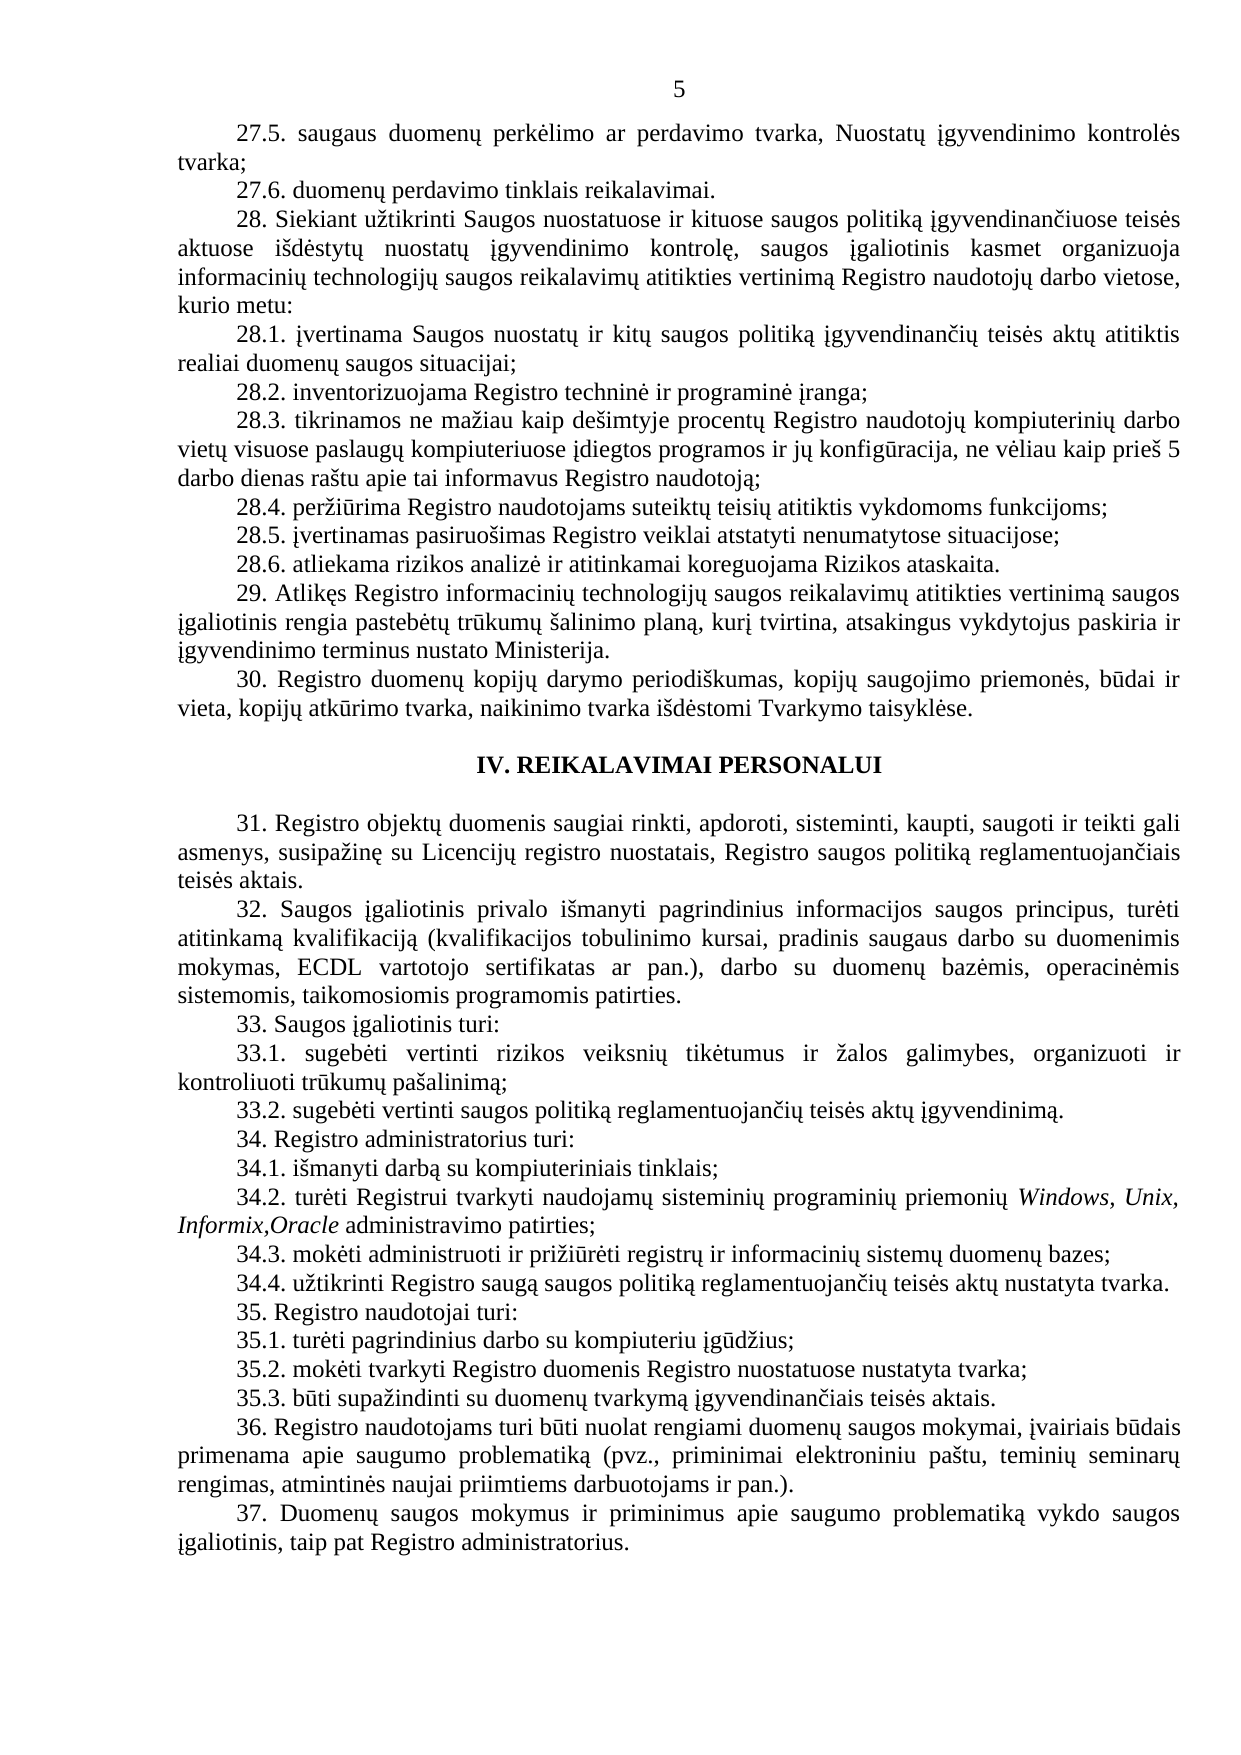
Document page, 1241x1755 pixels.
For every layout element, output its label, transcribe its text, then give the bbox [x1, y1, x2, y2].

text 28.3. tikrinamos ne mažiau kaip dešimtyje procentų Registro naudotojų kompiuterinių darbo vietų visuose paslaugų kompiuteriuose įdiegtos programos ir jų konfigūracija, ne vėliau kaip prieš 5 darbo dienas raštu apie tai informavus Registro naudotoją; [177, 406, 1181, 492]
text 30. Registro duomenų kopijų darymo periodiškumas, kopijų saugojimo priemonės, būdai ir vieta, kopijų atkūrimo tvarka, naikinimo tvarka išdėstomi Tvarkymo taisyklėse. [177, 664, 1181, 722]
text 34.4. užtikrinti Registro saugą saugos politiką reglamentuojančių teisės aktų nustatyta tvarka. [177, 1268, 1181, 1297]
text 28.4. peržiūrima Registro naudotojams suteiktų teisių atitiktis vykdomoms funkcijoms; [177, 492, 1181, 521]
text 28.6. atliekama rizikos analizė ir atitinkamai koreguojama Rizikos ataskaita. [177, 549, 1181, 578]
text 27.6. duomenų perdavimo tinklais reikalavimai. [177, 176, 1181, 204]
text 36. Registro naudotojams turi būti nuolat rengiami duomenų saugos mokymai, įvairiais būdais primenama apie saugumo problematiką (pvz., priminimai elektroniniu paštu, teminių seminarų rengimas, atmintinės naujai priimtiems darbuotojams ir pan.). [177, 1412, 1181, 1498]
text 31. Registro objektų duomenis saugiai rinkti, apdoroti, sisteminti, kaupti, saugoti ir teikti gali asmenys, susipažinę su Licencijų registro nuostatais, Registro saugos politiką reglamentuojančiais teisės aktais. [177, 808, 1181, 894]
text IV. REIKALAVIMAI PERSONALUI [177, 751, 1181, 779]
text 28. Siekiant užtikrinti Saugos nuostatuose ir kituose saugos politiką įgyvendinančiuose teisės aktuose išdėstytų nuostatų įgyvendinimo kontrolę, saugos įgaliotinis kasmet organizuoja informacinių technologijų saugos reikalavimų atitikties vertinimą Registro naudotojų darbo vietose, kurio metu: [177, 204, 1181, 319]
text 32. Saugos įgaliotinis privalo išmanyti pagrindinius informacijos saugos principus, turėti atitinkamą kvalifikaciją (kvalifikacijos tobulinimo kursai, pradinis saugaus darbo su duomenimis mokymas, ECDL vartotojo sertifikatas ar pan.), darbo su duomenų bazėmis, operacinėmis sistemomis, taikomosiomis programomis patirties. [177, 894, 1181, 1009]
text 34. Registro administratorius turi: [177, 1124, 1181, 1153]
text 35.3. būti supažindinti su duomenų tvarkymą įgyvendinančiais teisės aktais. [177, 1383, 1181, 1412]
text 35. Registro naudotojai turi: [177, 1297, 1181, 1326]
text 28.1. įvertinama Saugos nuostatų ir kitų saugos politiką įgyvendinančių teisės aktų atitiktis realiai duomenų saugos situacijai; [177, 319, 1181, 377]
text 27.5. saugaus duomenų perkėlimo ar perdavimo tvarka, Nuostatų įgyvendinimo kontrolės tvarka; [177, 118, 1181, 176]
text 28.5. įvertinamas pasiruošimas Registro veiklai atstatyti nenumatytose situacijose; [177, 521, 1181, 549]
text 33. Saugos įgaliotinis turi: [177, 1009, 1181, 1038]
text 37. Duomenų saugos mokymus ir priminimus apie saugumo problematiką vykdo saugos įgaliotinis, taip pat Registro administratorius. [177, 1498, 1181, 1556]
text 34.3. mokėti administruoti ir prižiūrėti registrų ir informacinių sistemų duomenų bazes; [177, 1239, 1181, 1268]
text 35.1. turėti pagrindinius darbo su kompiuteriu įgūdžius; [177, 1326, 1181, 1354]
text 29. Atlikęs Registro informacinių technologijų saugos reikalavimų atitikties vertinimą saugos įgaliotinis rengia pastebėtų trūkumų šalinimo planą, kurį tvirtina, atsakingus vykdytojus paskiria ir įgyvendinimo terminus nustato Ministerija. [177, 578, 1181, 664]
text 28.2. inventorizuojama Registro techninė ir programinė įranga; [177, 377, 1181, 406]
text 34.2. turėti Registrui tvarkyti naudojamų sisteminių programinių priemonių Windows, Unix, Informix,Oracle administravimo patirties; [177, 1182, 1181, 1239]
text 35.2. mokėti tvarkyti Registro duomenis Registro nuostatuose nustatyta tvarka; [177, 1354, 1181, 1383]
text 33.1. sugebėti vertinti rizikos veiksnių tikėtumus ir žalos galimybes, organizuoti ir kontroliuoti trūkumų pašalinimą; [177, 1038, 1181, 1096]
text 34.1. išmanyti darbą su kompiuteriniais tinklais; [177, 1153, 1181, 1182]
text 33.2. sugebėti vertinti saugos politiką reglamentuojančių teisės aktų įgyvendinimą. [177, 1096, 1181, 1124]
